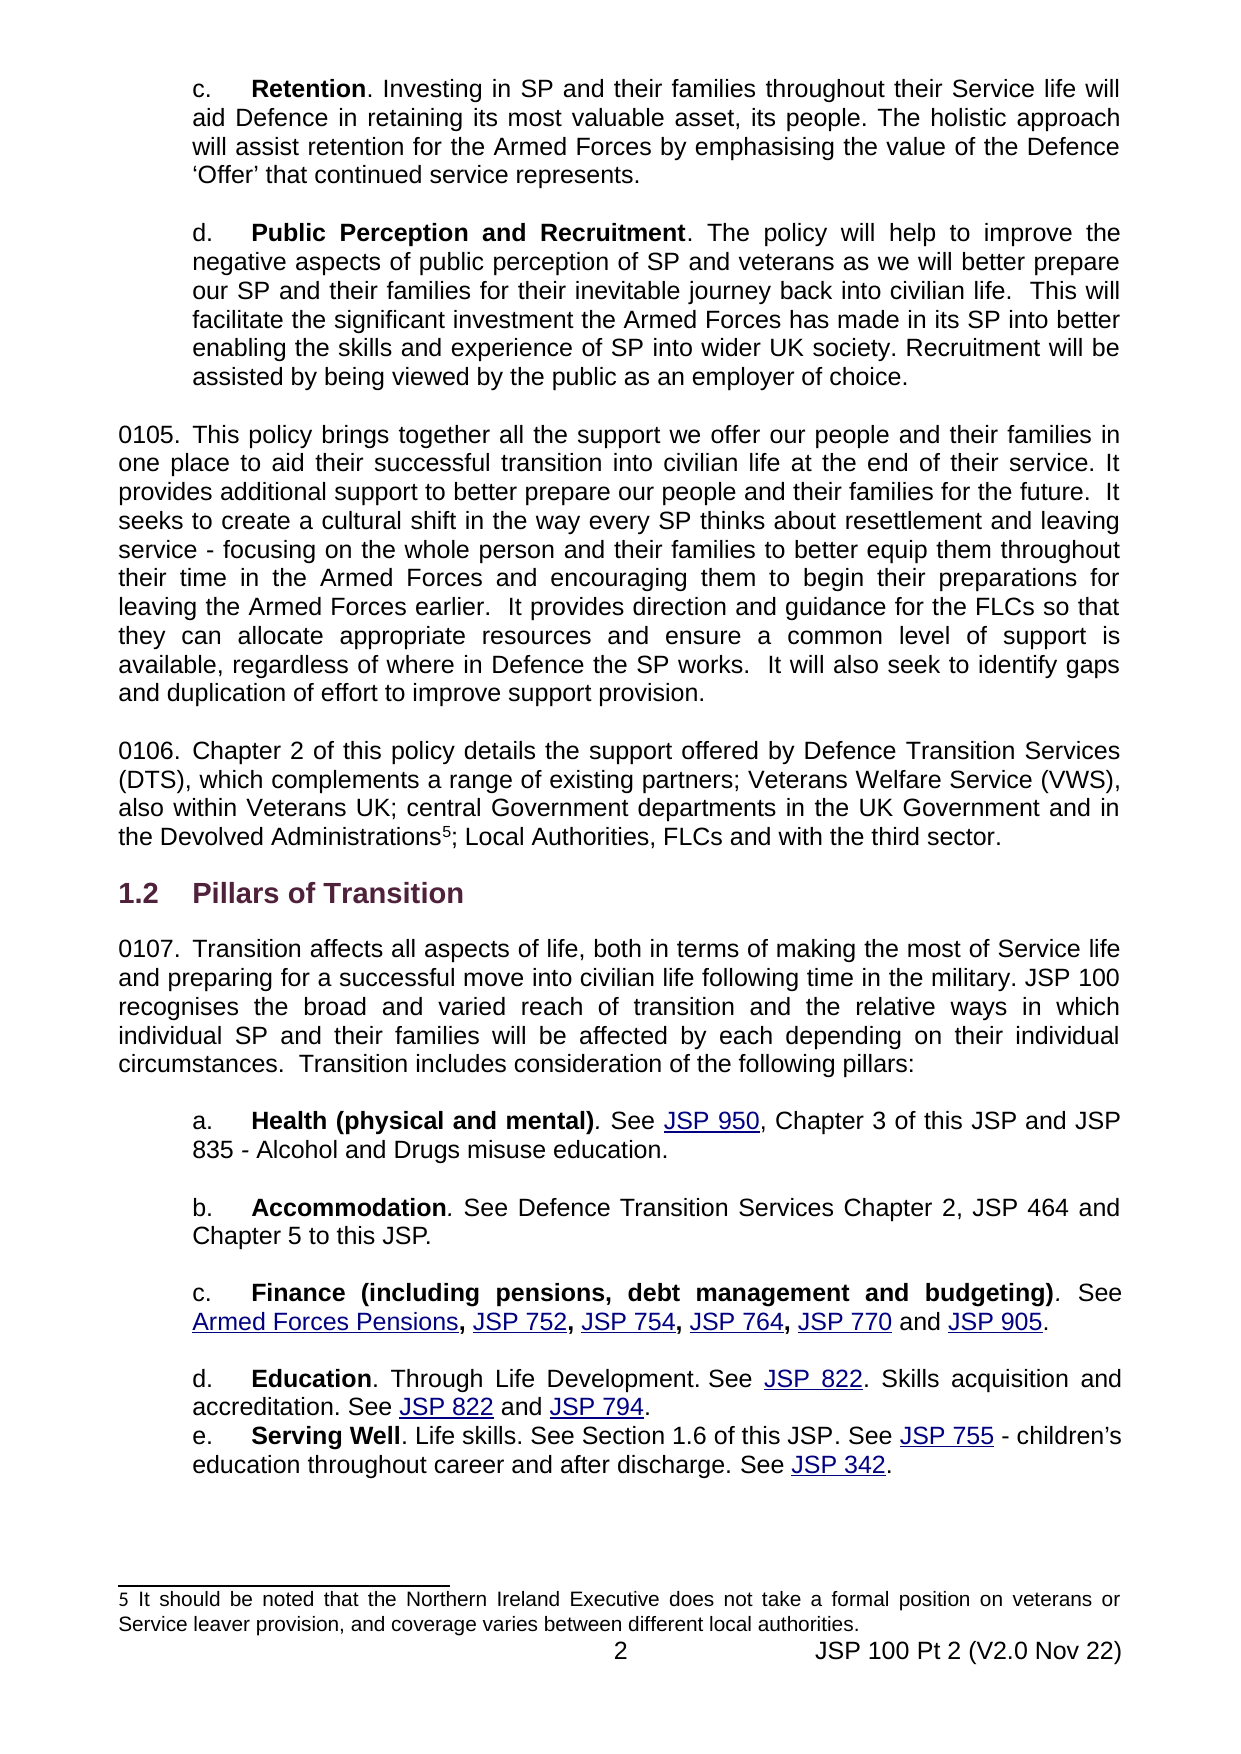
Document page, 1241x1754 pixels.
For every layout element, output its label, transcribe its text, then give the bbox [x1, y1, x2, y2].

text d. Public Perception and Recruitment. The policy will help to improve the negative aspects of public perception of SP and veterans as we will better prepare our SP and their families for their inevitable journey back into civilian life. This will facilitate the significant investment the Armed Forces has made in its SP into better enabling the skills and experience of SP into wider UK society. Recruitment will be assisted by being viewed by the public as an employer of choice. [192, 218, 1122, 391]
text It should be noted that the Northern Ireland Executive does not take a formal position on veterans or Service leaver provision, and coverage varies between different local authorities. [118, 1586, 1122, 1636]
subtitle 1.2 Pillars of Transition [118, 876, 1122, 909]
text 0105. This policy brings together all the support we offer our people and their families in one place to aid their successful transition into civilian life at the end of their service. It provides additional support to better prepare our people and their families for the future. It seeks to create a cultural shift in the way every SP thinks about resettlement and leaving service - focusing on the whole person and their families to better equip them throughout their time in the Armed Forces and encouraging them to begin their preparations for leaving the Armed Forces earlier. It provides direction and guidance for the FLCs so that they can allocate appropriate resources and ensure a common level of support is available, regardless of where in Defence the SP works. It will also seek to identify gaps and duplication of effort to improve support provision. [118, 420, 1122, 707]
text 0106. Chapter 2 of this policy details the support offered by Defence Transition Services (DTS), which complements a range of existing partners; Veterans Welfare Service (VWS), also within Veterans UK; central Government departments in the UK Government and in the Devolved Administrations; Local Authorities, FLCs and with the third sector. [118, 736, 1122, 851]
text c. Finance (including pensions, debt management and budgeting). See Armed Forces Pensions, JSP 752, JSP 754, JSP 764, JSP 770 and JSP 905. [192, 1278, 1122, 1336]
text c. Retention. Investing in SP and their families throughout their Service life will aid Defence in retaining its most valuable asset, its people. The holistic approach will assist retention for the Armed Forces by emphasising the value of the Defence ‘Offer’ that continued service represents. [192, 74, 1122, 189]
text a. Health (physical and mental). See JSP 950, Chapter 3 of this JSP and JSP 835 - Alcohol and Drugs misuse education. [192, 1106, 1122, 1164]
text b. Accommodation. See Defence Transition Services Chapter 2, JSP 464 and Chapter 5 to this JSP. [192, 1192, 1122, 1250]
text e. Serving Well. Life skills. See Section 1.6 of this JSP. See JSP 755 - children’s education throughout career and after discharge. See JSP 342. [192, 1421, 1122, 1478]
text 0107. Transition affects all aspects of life, both in terms of making the most of Service life and preparing for a successful move into civilian life following time in the military. JSP 100 recognises the broad and varied reach of transition and the relative ways in which individual SP and their families will be affected by each depending on their individual circumstances. Transition includes consideration of the following pillars: [118, 934, 1122, 1078]
text d. Education. Through Life Development. See JSP 822. Skills acquisition and accreditation. See JSP 822 and JSP 794. [192, 1363, 1122, 1421]
